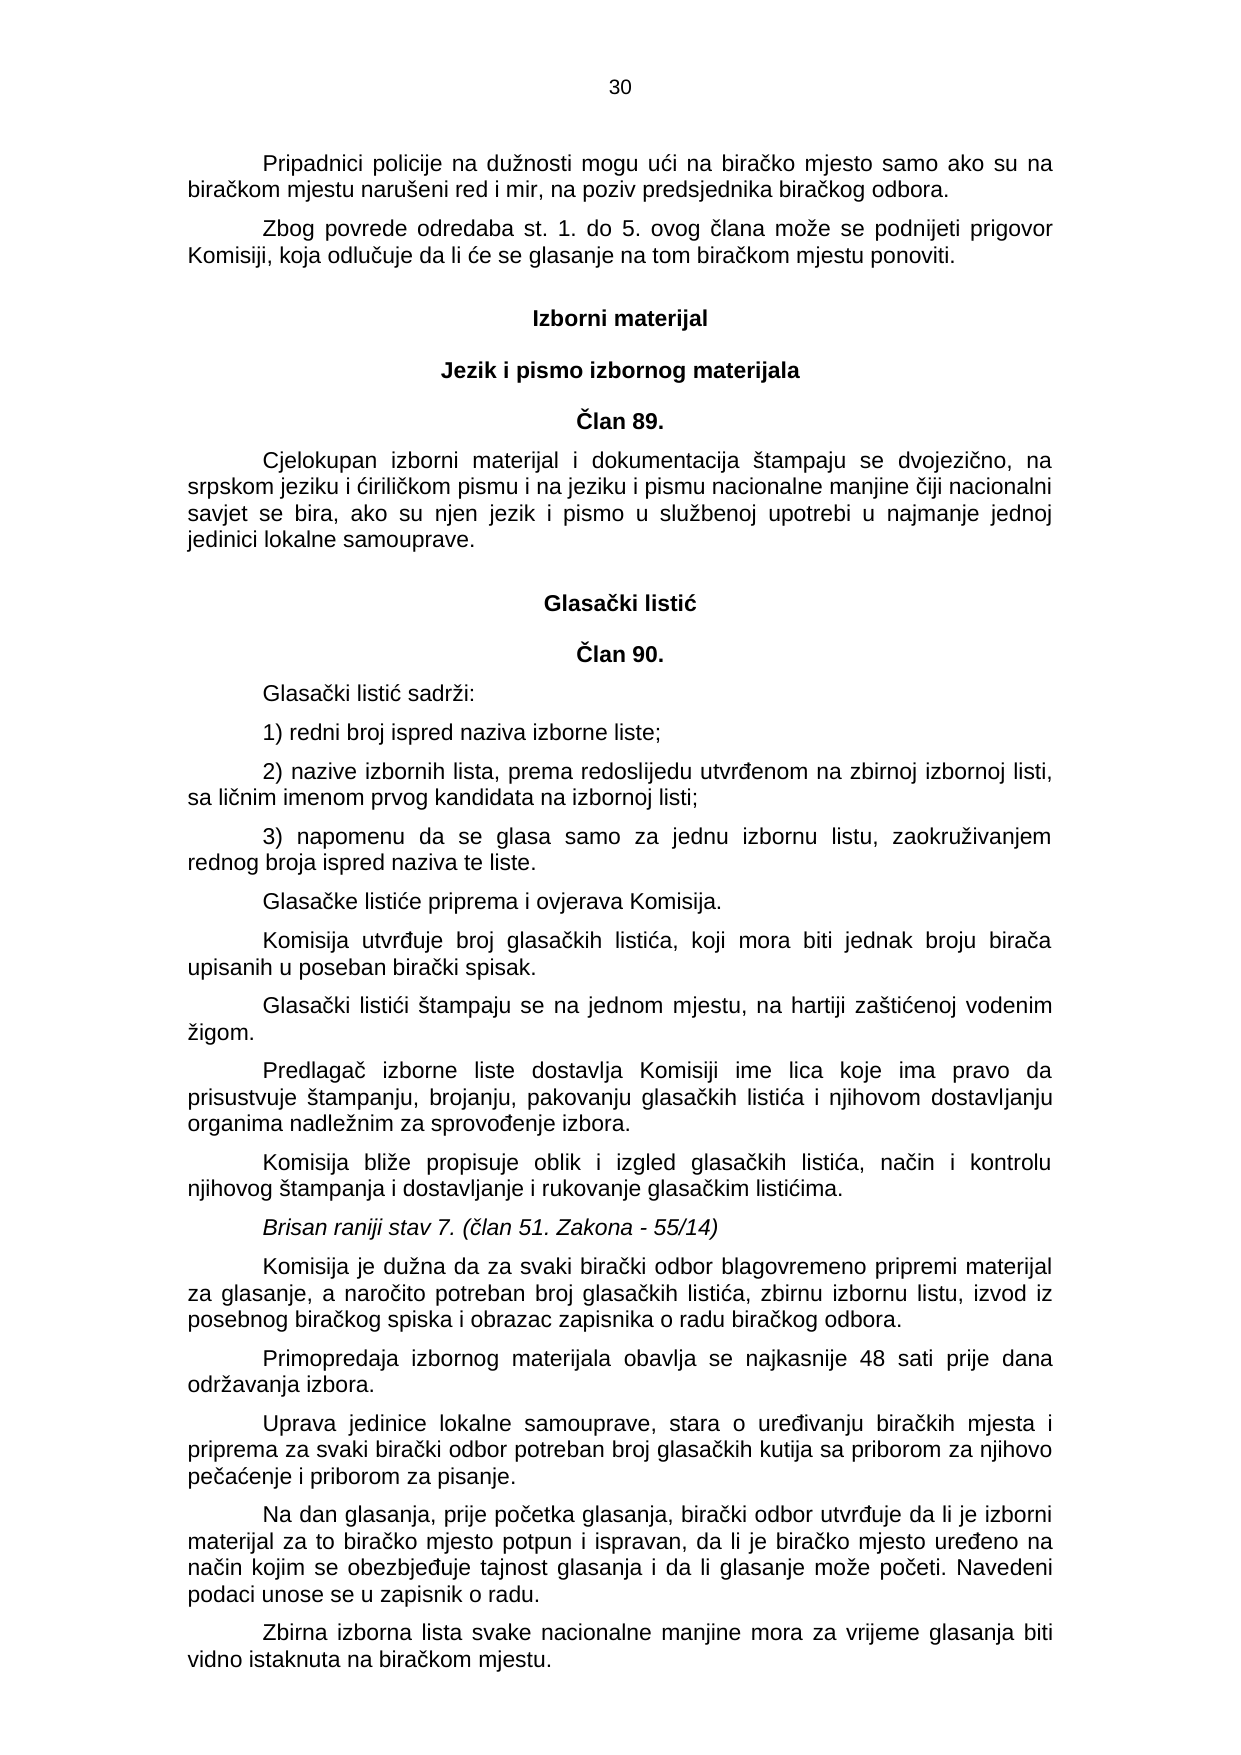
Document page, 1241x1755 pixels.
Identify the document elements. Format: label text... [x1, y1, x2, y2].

text 2) nazive izbornih lista, prema redoslijedu utvrđenom na zbirnoj izbornoj listi, sa ličnim imenom prvog kandidata na izbornoj listi; [187, 758, 1053, 811]
text 3) napomenu da se glasa samo za jednu izbornu listu, zaokruživanjem rednog broja ispred naziva te liste. [187, 823, 1053, 876]
text Glasački listić sadrži: [187, 680, 1053, 706]
text Na dan glasanja, prije početka glasanja, birački odbor utvrđuje da li je izborni materijal za to biračko mjesto potpun i ispravan, da li je biračko mjesto uređeno na način kojim se obezbjeđuje tajnost glasanja i da li glasanje može početi. Navedeni podaci unose se u zapisnik o radu. [187, 1501, 1053, 1607]
text Jezik i pismo izbornog materijala [262, 357, 978, 383]
text 1) redni broj ispred naziva izborne liste; [187, 719, 1053, 745]
text Glasački listići štampaju se na jednom mjestu, na hartiji zaštićenoj vodenim žigom. [187, 992, 1053, 1045]
text Cjelokupan izborni materijal i dokumentacija štampaju se dvojezično, na srpskom jeziku i ćiriličkom pismu i na jeziku i pismu nacionalne manjine čiji nacionalni savjet se bira, ako su njen jezik i pismo u službenoj upotrebi u najmanje jednoj jedinici lokalne samouprave. [187, 447, 1053, 552]
text Brisan raniji stav 7. (član 51. Zakona - 55/14) [187, 1214, 1053, 1241]
text Izborni materijal [262, 305, 978, 332]
text Glasačke listiće priprema i ovjerava Komisija. [187, 888, 1053, 914]
text Član 90. [262, 641, 978, 668]
text Član 89. [262, 408, 978, 434]
text Pripadnici policije na dužnosti mogu ući na biračko mjesto samo ako su na biračkom mjestu narušeni red i mir, na poziv predsjednika biračkog odbora. [187, 150, 1053, 203]
text Primopredaja izbornog materijala obavlјa se najkasnije 48 sati prije dana održavanja izbora. [187, 1345, 1053, 1397]
text Zbirna izborna lista svake nacionalne manjine mora za vrijeme glasanja biti vidno istaknuta na biračkom mjestu. [187, 1619, 1053, 1672]
text Komisija bliže propisuje oblik i izgled glasačkih listića, način i kontrolu njihovog štampanja i dostavlјanje i rukovanje glasačkim listićima. [187, 1149, 1053, 1202]
text Komisija utvrđuje broj glasačkih listića, koji mora biti jednak broju birača upisanih u poseban birački spisak. [187, 927, 1053, 980]
text Komisija je dužna da za svaki birački odbor blagovremeno pripremi materijal za glasanje, a naročito potreban broj glasačkih listića, zbirnu izbornu listu, izvod iz posebnog biračkog spiska i obrazac zapisnika o radu biračkog odbora. [187, 1253, 1053, 1332]
text Zbog povrede odredaba st. 1. do 5. ovog člana može se podnijeti prigovor Komisiji, koja odlučuje da li će se glasanje na tom biračkom mjestu ponoviti. [187, 215, 1053, 268]
text Uprava jedinice lokalne samouprave, stara o uređivanju biračkih mjesta i priprema za svaki birački odbor potreban broj glasačkih kutija sa priborom za njihovo pečaćenje i priborom za pisanje. [187, 1410, 1053, 1489]
text Predlagač izborne liste dostavlјa Komisiji ime lica koje ima pravo da prisustvuje štampanju, brojanju, pakovanju glasačkih listića i njihovom dostavlјanju organima nadležnim za sprovođenje izbora. [187, 1057, 1053, 1137]
text Glasački listić [262, 590, 978, 616]
